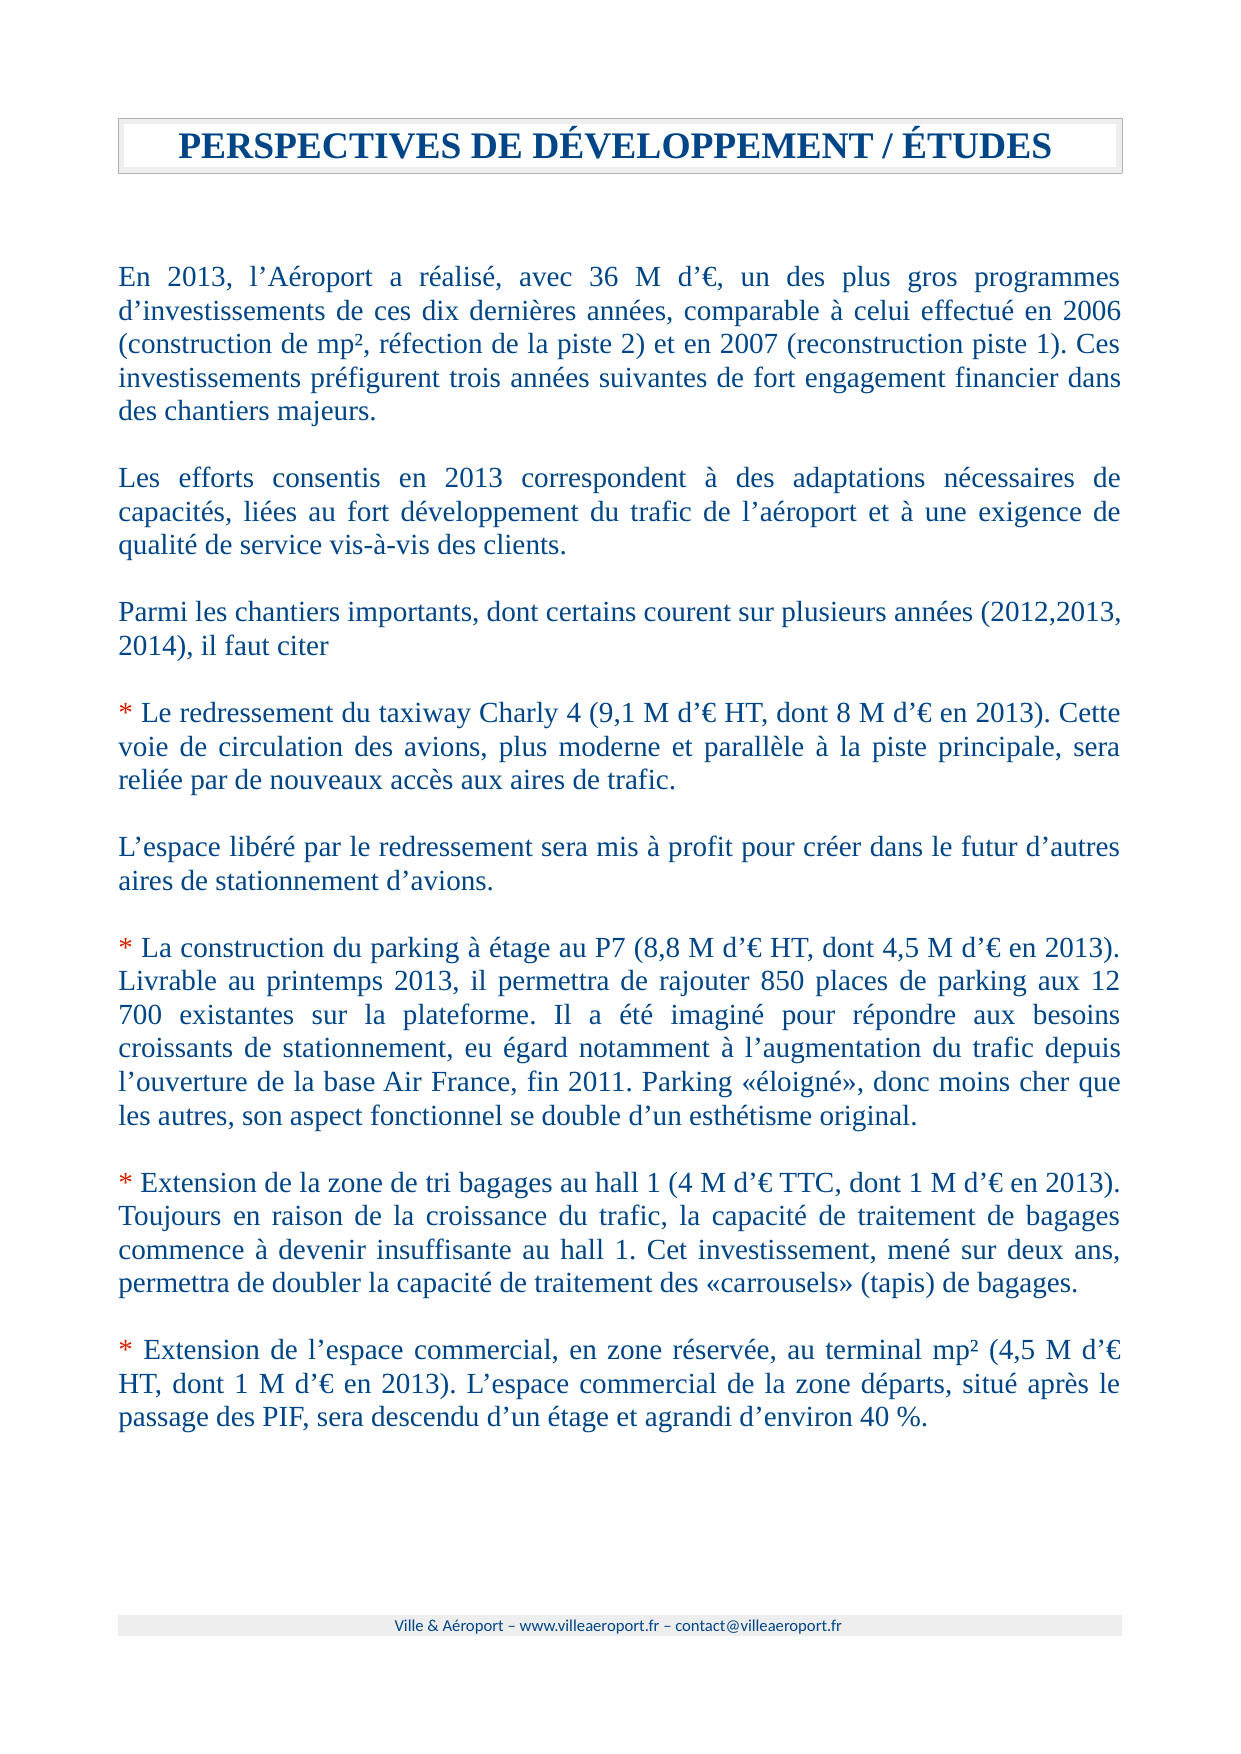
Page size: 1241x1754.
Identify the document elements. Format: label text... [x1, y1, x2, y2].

text Parmi les chantiers importants, dont certains courent sur plusieurs années (2012,2013, 2014), il faut citer [118, 594, 1122, 662]
list * La construction du parking à étage au P7 (8,8 M d’€ HT, dont 4,5 M d’€ en 2013). Livrable au printemps 2013, il permettra de rajouter 850 places de parking aux 12 700 existantes sur la plateforme. Il a été imaginé pour répondre aux besoins croissants de stationnement, eu égard notamment à l’augmentation du trafic depuis l’ouverture de la base Air France, fin 2011. Parking «éloigné», donc moins cher que les autres, son aspect fonctionnel se double d’un esthétisme original. [118, 930, 1122, 1131]
text En 2013, l’Aéroport a réalisé, avec 36 M d’€, un des plus gros programmes d’investissements de ces dix dernières années, comparable à celui effectué en 2006 (construction de mp², réfection de la piste 2) et en 2007 (reconstruction piste 1). Ces investissements préfigurent trois années suivantes de fort engagement financier dans des chantiers majeurs. [118, 259, 1122, 427]
text * Le redressement du taxiway Charly 4 (9,1 M d’€ HT, dont 8 M d’€ en 2013). Cette voie de circulation des avions, plus moderne et parallèle à la piste principale, sera reliée par de nouveaux accès aux aires de trafic. [118, 695, 1122, 796]
list * Extension de l’espace commercial, en zone réservée, au terminal mp² (4,5 M d’€ HT, dont 1 M d’€ en 2013). L’espace commercial de la zone départs, situé après le passage des PIF, sera descendu d’un étage et agrandi d’environ 40 %. [118, 1332, 1122, 1433]
text Les efforts consentis en 2013 correspondent à des adaptations nécessaires de capacités, liées au fort développement du trafic de l’aéroport et à une exigence de qualité de service vis-à-vis des clients. [118, 460, 1122, 561]
table_header PERSPECTIVES DE DÉVELOPPEMENT / ÉTUDES [119, 119, 1122, 173]
list * Extension de la zone de tri bagages au hall 1 (4 M d’€ TTC, dont 1 M d’€ en 2013). Toujours en raison de la croissance du trafic, la capacité de traitement de bagages commence à devenir insuffisante au hall 1. Cet investissement, mené sur deux ans, permettra de doubler la capacité de traitement des «carrousels» (tapis) de bagages. [118, 1165, 1122, 1299]
text L’espace libéré par le redressement sera mis à profit pour créer dans le futur d’autres aires de stationnement d’avions. [118, 829, 1122, 896]
